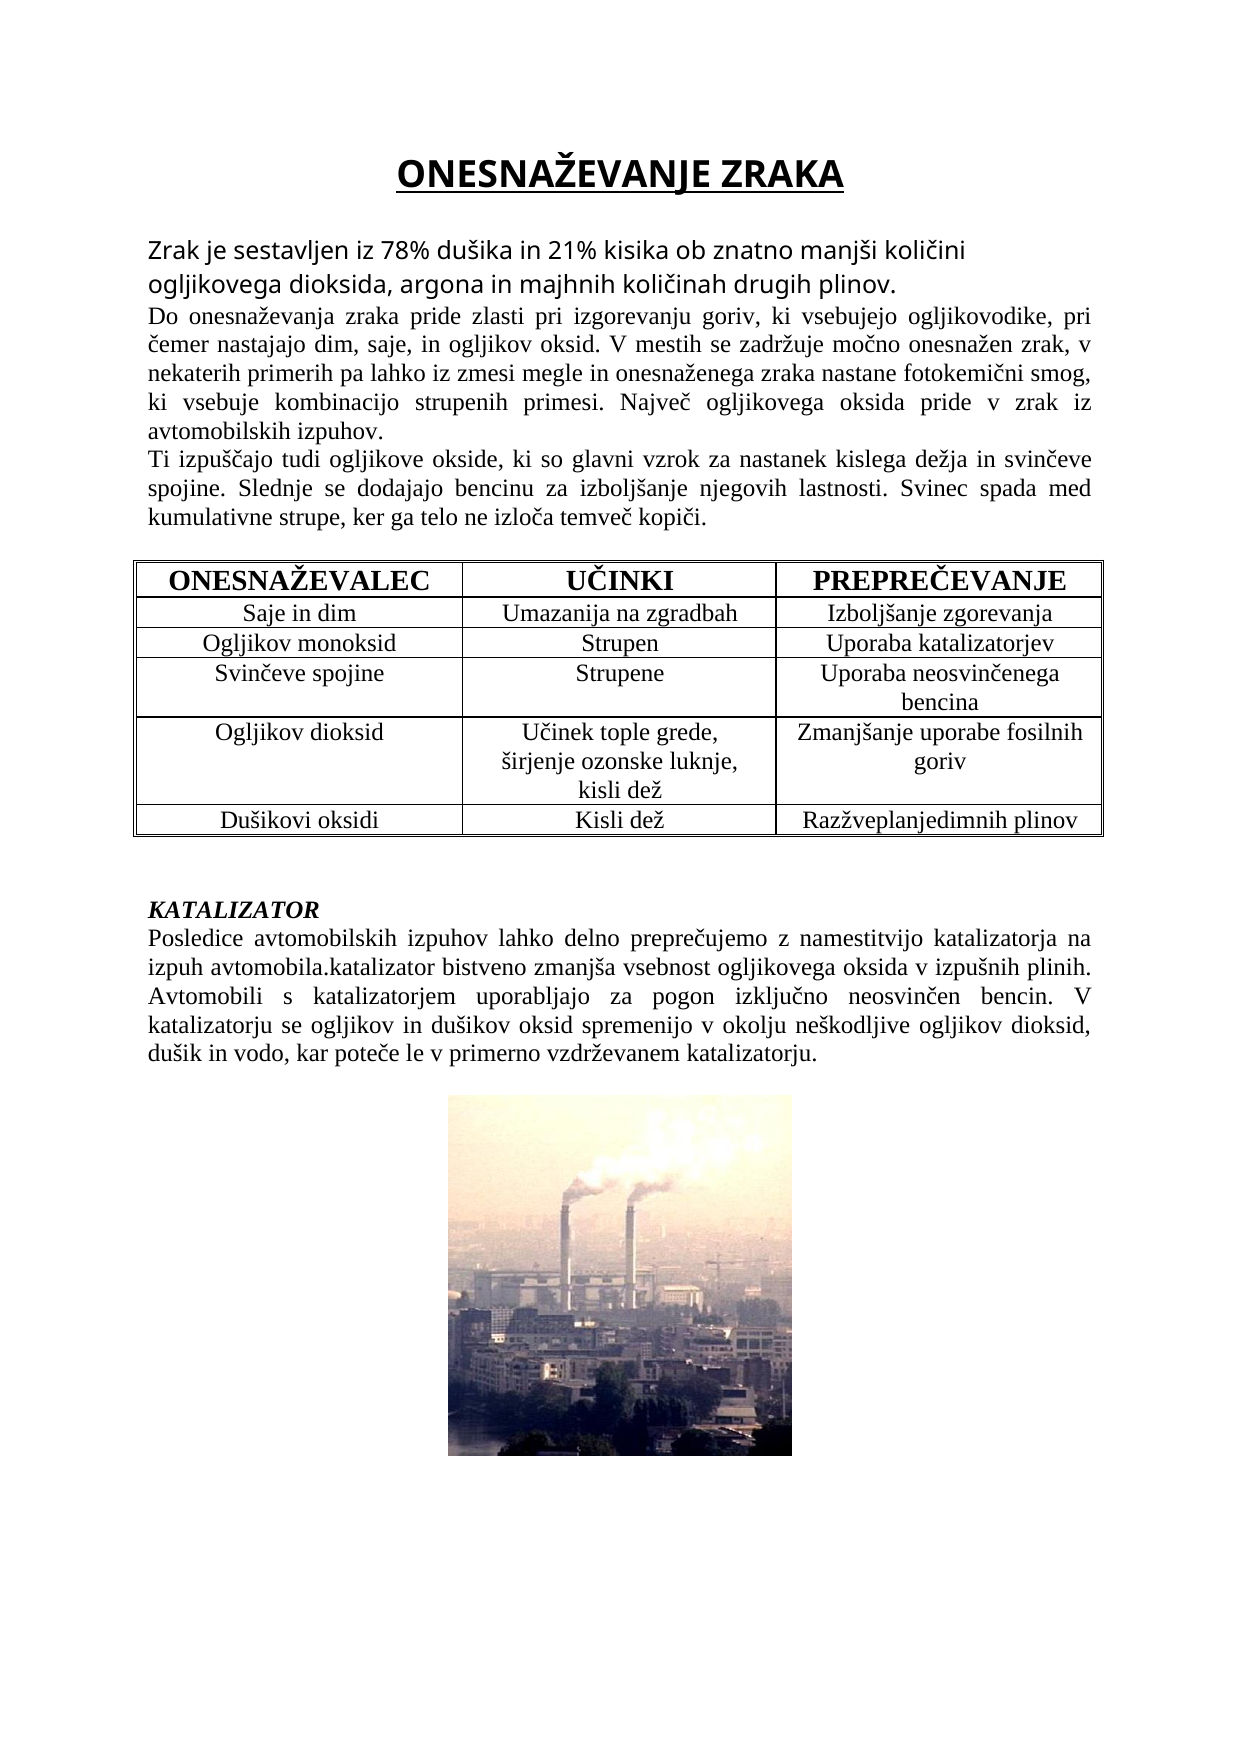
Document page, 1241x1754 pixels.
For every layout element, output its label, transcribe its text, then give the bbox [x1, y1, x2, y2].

table_cell Razžveplanjedimnih plinov [777, 805, 1101, 834]
table_header UČINKI [463, 563, 775, 596]
table_cell Izboljšanje zgorevanja [777, 598, 1101, 627]
text KATALIZATOR [148, 895, 1093, 923]
table_cell Učinek tople grede, širjenje ozonske luknje, kisli dež [463, 718, 775, 804]
text Ti izpuščajo tudi ogljikove okside, ki so glavni vzrok za nastanek kislega dežja in svinčeve spojine. Slednje se dodajajo bencinu za izboljšanje njegovih lastnosti. Svinec spada med kumulativne strupe, ker ga telo ne izloča temveč kopiči. [148, 444, 1093, 531]
table_cell Svinčeve spojine [137, 658, 462, 716]
table_cell Dušikovi oksidi [137, 805, 462, 834]
table_header PREPREČEVANJE [777, 563, 1101, 596]
table_cell Zmanjšanje uporabe fosilnih goriv [777, 718, 1101, 804]
table_cell Ogljikov monoksid [137, 628, 462, 657]
table_cell Uporaba neosvinčenega bencina [777, 658, 1101, 716]
table_cell Uporaba katalizatorjev [777, 628, 1101, 657]
table_header ONESNAŽEVALEC [137, 563, 462, 596]
text Zrak je sestavljen iz 78% dušika in 21% kisika ob znatno manjši količini ogljikovega dioksida, argona in majhnih količinah drugih plinov. [148, 233, 1093, 301]
table_cell Saje in dim [137, 598, 462, 627]
text Do onesnaževanja zraka pride zlasti pri izgorevanju goriv, ki vsebujejo ogljikovodike, pri čemer nastajajo dim, saje, in ogljikov oksid. V mestih se zadržuje močno onesnažen zrak, v nekaterih primerih pa lahko iz zmesi megle in onesnaženega zraka nastane fotokemični smog, ki vsebuje kombinacijo strupenih primesi. Največ ogljikovega oksida pride v zrak iz avtomobilskih izpuhov. [148, 301, 1093, 444]
picture [448, 1095, 792, 1456]
table_cell Kisli dež [463, 805, 775, 834]
table_cell Umazanija na zgradbah [463, 598, 775, 627]
table_cell Ogljikov dioksid [137, 718, 462, 804]
text ONESNAŽEVANJE ZRAKA [148, 148, 1093, 199]
table_cell Strupen [463, 628, 775, 657]
text Posledice avtomobilskih izpuhov lahko delno preprečujemo z namestitvijo katalizatorja na izpuh avtomobila.katalizator bistveno zmanjša vsebnost ogljikovega oksida v izpušnih plinih. Avtomobili s katalizatorjem uporabljajo za pogon izključno neosvinčen bencin. V katalizatorju se ogljikov in dušikov oksid spremenijo v okolju neškodljive ogljikov dioksid, dušik in vodo, kar poteče le v primerno vzdrževanem katalizatorju. [148, 923, 1093, 1067]
table_cell Strupene [463, 658, 775, 716]
